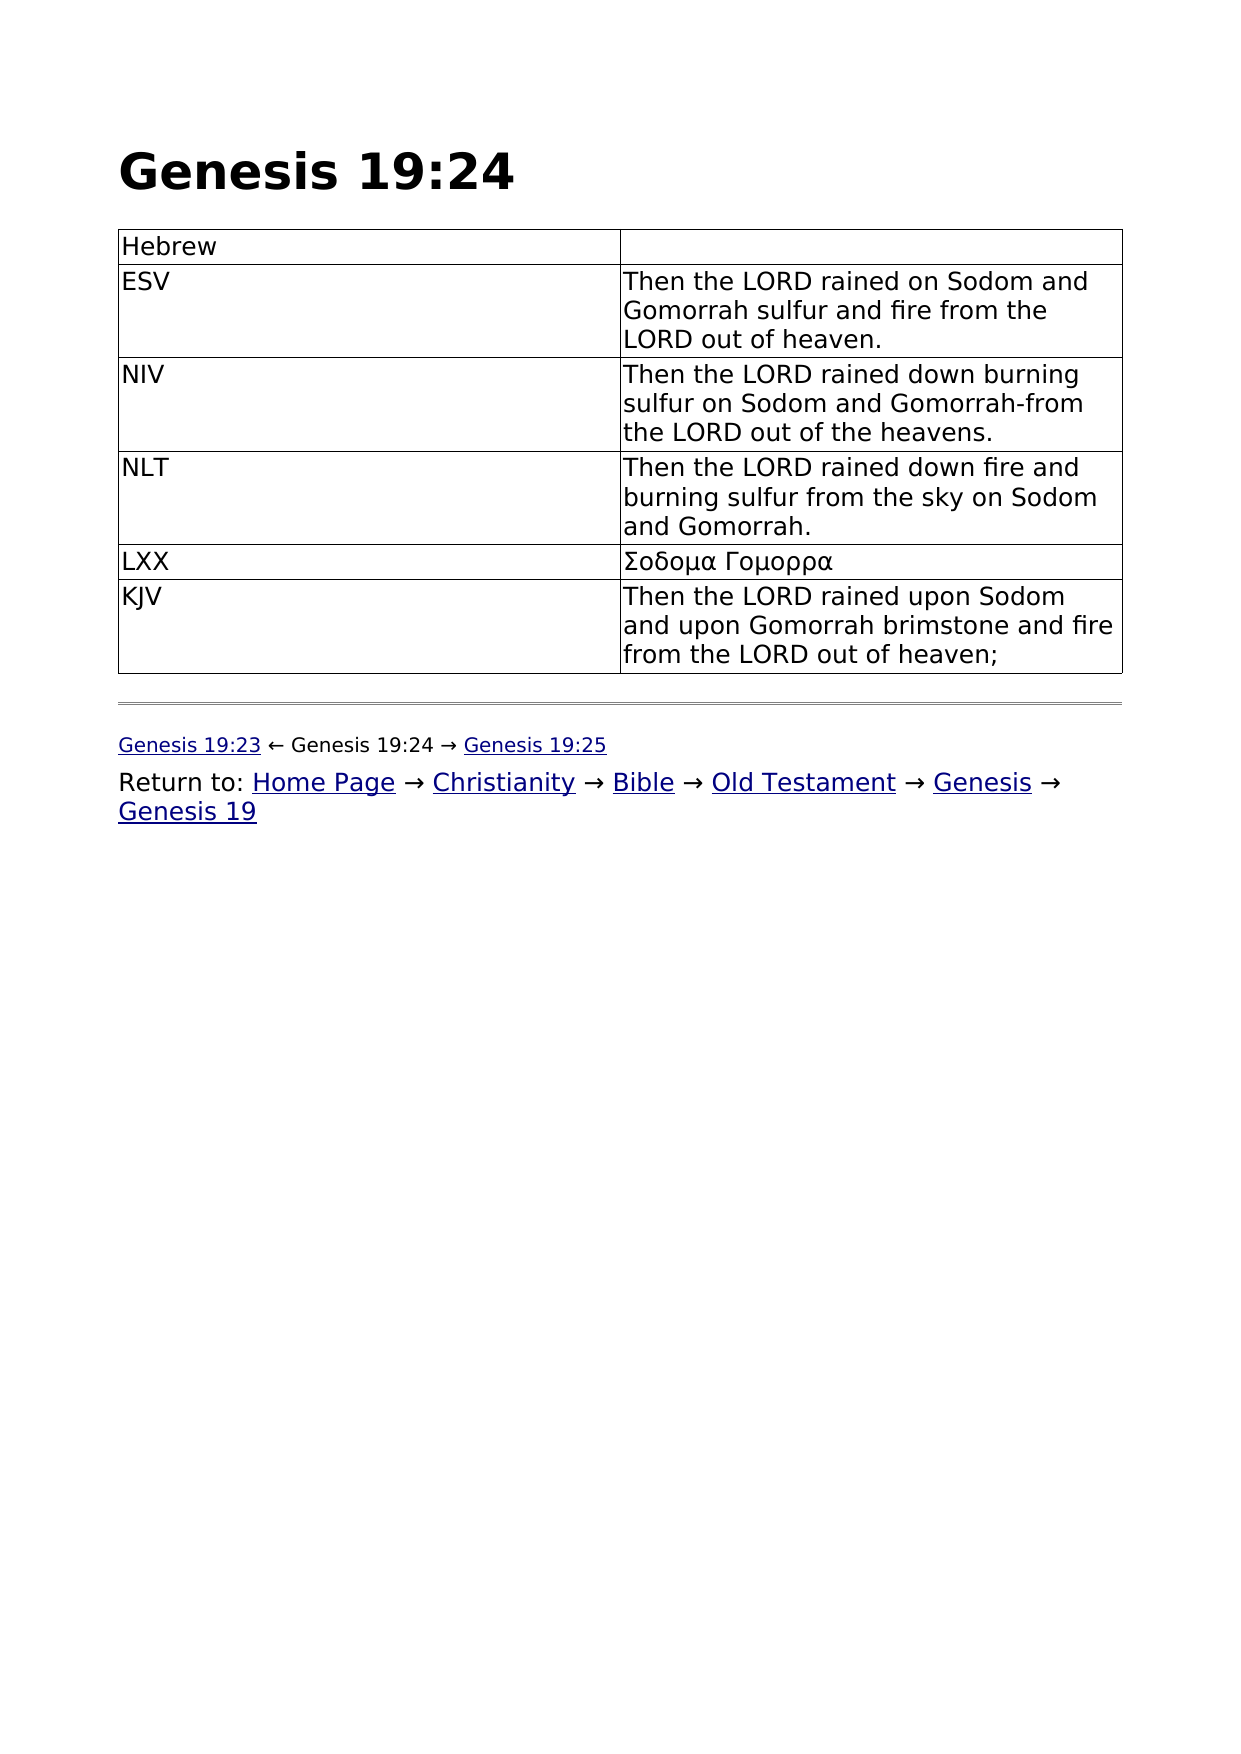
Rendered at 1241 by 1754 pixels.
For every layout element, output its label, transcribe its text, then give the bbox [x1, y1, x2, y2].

table_cell Then the LORD rained down burning sulfur on Sodom and Gomorrah-from the LORD out of the heavens. [621, 358, 1122, 451]
table_header Hebrew [119, 230, 620, 264]
table_cell Then the LORD rained on Sodom and Gomorrah sulfur and fire from the LORD out of heaven. [621, 265, 1122, 357]
table_cell Then the LORD rained upon Sodom and upon Gomorrah brimstone and fire from the LORD out of heaven; [621, 580, 1122, 673]
table_cell ESV [119, 265, 620, 357]
table_cell NIV [119, 358, 620, 451]
text Return to: Home Page → Christianity → Bible → Old Testament → Genesis → Genesis 19 [118, 768, 1122, 826]
table_cell LXX [119, 545, 620, 579]
table_cell Then the LORD rained down fire and burning sulfur from the sky on Sodom and Gomorrah. [621, 452, 1122, 544]
table_cell Σοδομα Γομορρα [621, 545, 1122, 579]
subtitle Genesis 19:24 [118, 143, 1122, 201]
table_header [621, 230, 1122, 264]
table_cell KJV [119, 580, 620, 673]
table_cell NLT [119, 452, 620, 544]
text Genesis 19:23 ← Genesis 19:24 → Genesis 19:25 [118, 734, 1122, 768]
